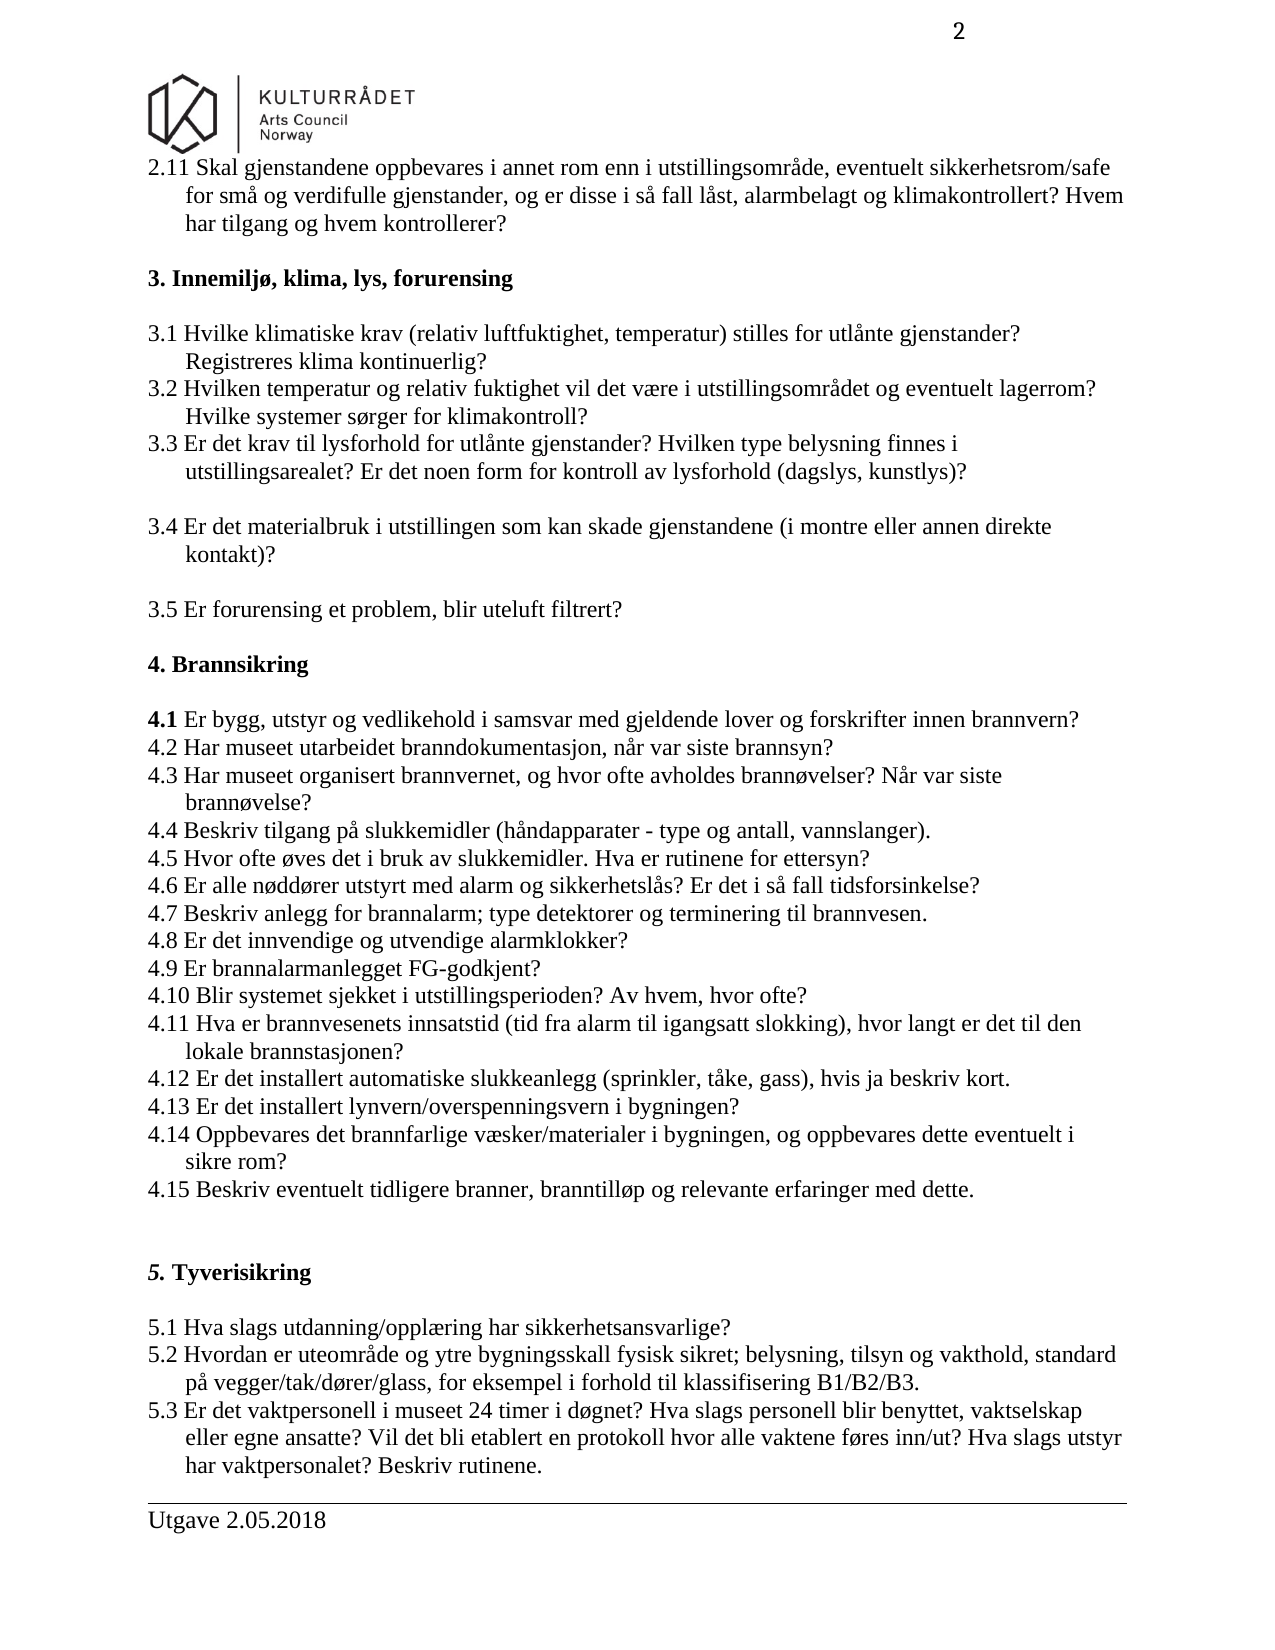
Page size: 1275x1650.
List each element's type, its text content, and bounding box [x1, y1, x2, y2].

text 3.5 Er forurensing et problem, blir uteluft filtrert? [148, 595, 1127, 623]
text 3.4 Er det materialbruk i utstillingen som kan skade gjenstandene (i montre eller annen direkte kontakt)? [148, 512, 1127, 567]
text 4.3 Har museet organisert brannvernet, og hvor ofte avholdes brannøvelser? Når var siste brannøvelse? [148, 761, 1127, 816]
text 4.4 Beskriv tilgang på slukkemidler (håndapparater - type og antall, vannslanger). [148, 816, 1127, 843]
text 4.6 Er alle nøddører utstyrt med alarm og sikkerhetslås? Er det i så fall tidsforsinkelse? [148, 871, 1127, 899]
text 4.10 Blir systemet sjekket i utstillingsperioden? Av hvem, hvor ofte? [148, 982, 1127, 1009]
text 4.7 Beskriv anlegg for brannalarm; type detektorer og terminering til brannvesen. [148, 899, 1127, 926]
text 3.3 Er det krav til lysforhold for utlånte gjenstander? Hvilken type belysning finnes i utstillingsarealet? Er det noen form for kontroll av lysforhold (dagslys, kunstlys)? [148, 429, 1127, 485]
text 4.8 Er det innvendige og utvendige alarmklokker? [148, 926, 1127, 954]
text 5.2 Hvordan er uteområde og ytre bygningsskall fysisk sikret; belysning, tilsyn og vakthold, standard på vegger/tak/dører/glass, for eksempel i forhold til klassifisering B1/B2/B3. [148, 1340, 1127, 1396]
text 4.15 Beskriv eventuelt tidligere branner, branntilløp og relevante erfaringer med dette. [148, 1175, 1127, 1202]
text 4.9 Er brannalarmanlegget FG-godkjent? [148, 954, 1127, 982]
text 4.2 Har museet utarbeidet branndokumentasjon, når var siste brannsyn? [148, 733, 1127, 761]
text 4.1 Er bygg, utstyr og vedlikehold i samsvar med gjeldende lover og forskrifter innen brannvern? [148, 706, 1127, 733]
text 4.11 Hva er brannvesenets innsatstid (tid fra alarm til igangsatt slokking), hvor langt er det til den lokale brannstasjonen? [148, 1009, 1127, 1064]
text 4.14 Oppbevares det brannfarlige væsker/materialer i bygningen, og oppbevares dette eventuelt i sikre rom? [148, 1119, 1127, 1175]
text 5.1 Hva slags utdanning/opplæring har sikkerhetsansvarlige? [148, 1313, 1127, 1340]
text 4.5 Hvor ofte øves det i bruk av slukkemidler. Hva er rutinene for ettersyn? [148, 843, 1127, 871]
text 4.12 Er det installert automatiske slukkeanlegg (sprinkler, tåke, gass), hvis ja beskriv kort. [148, 1064, 1127, 1092]
text 2.11 Skal gjenstandene oppbevares i annet rom enn i utstillingsområde, eventuelt sikkerhetsrom/safe for små og verdifulle gjenstander, og er disse i så fall låst, alarmbelagt og klimakontrollert? Hvem har tilgang og hvem kontrollerer? [148, 153, 1127, 236]
text 3. Innemiljø, klima, lys, forurensing [148, 264, 1127, 291]
text 3.2 Hvilken temperatur og relativ fuktighet vil det være i utstillingsområdet og eventuelt lagerrom? Hvilke systemer sørger for klimakontroll? [148, 374, 1127, 429]
text 4. Brannsikring [148, 650, 1127, 678]
text 3.1 Hvilke klimatiske krav (relativ luftfuktighet, temperatur) stilles for utlånte gjenstander? Registreres klima kontinuerlig? [148, 319, 1127, 374]
text 5.3 Er det vaktpersonell i museet 24 timer i døgnet? Hva slags personell blir benyttet, vaktselskap eller egne ansatte? Vil det bli etablert en protokoll hvor alle vaktene føres inn/ut? Hva slags utstyr har vaktpersonalet? Beskriv rutinene. [148, 1396, 1127, 1478]
text 5. Tyverisikring [148, 1258, 1127, 1285]
text 4.13 Er det installert lynvern/overspenningsvern i bygningen? [148, 1092, 1127, 1119]
